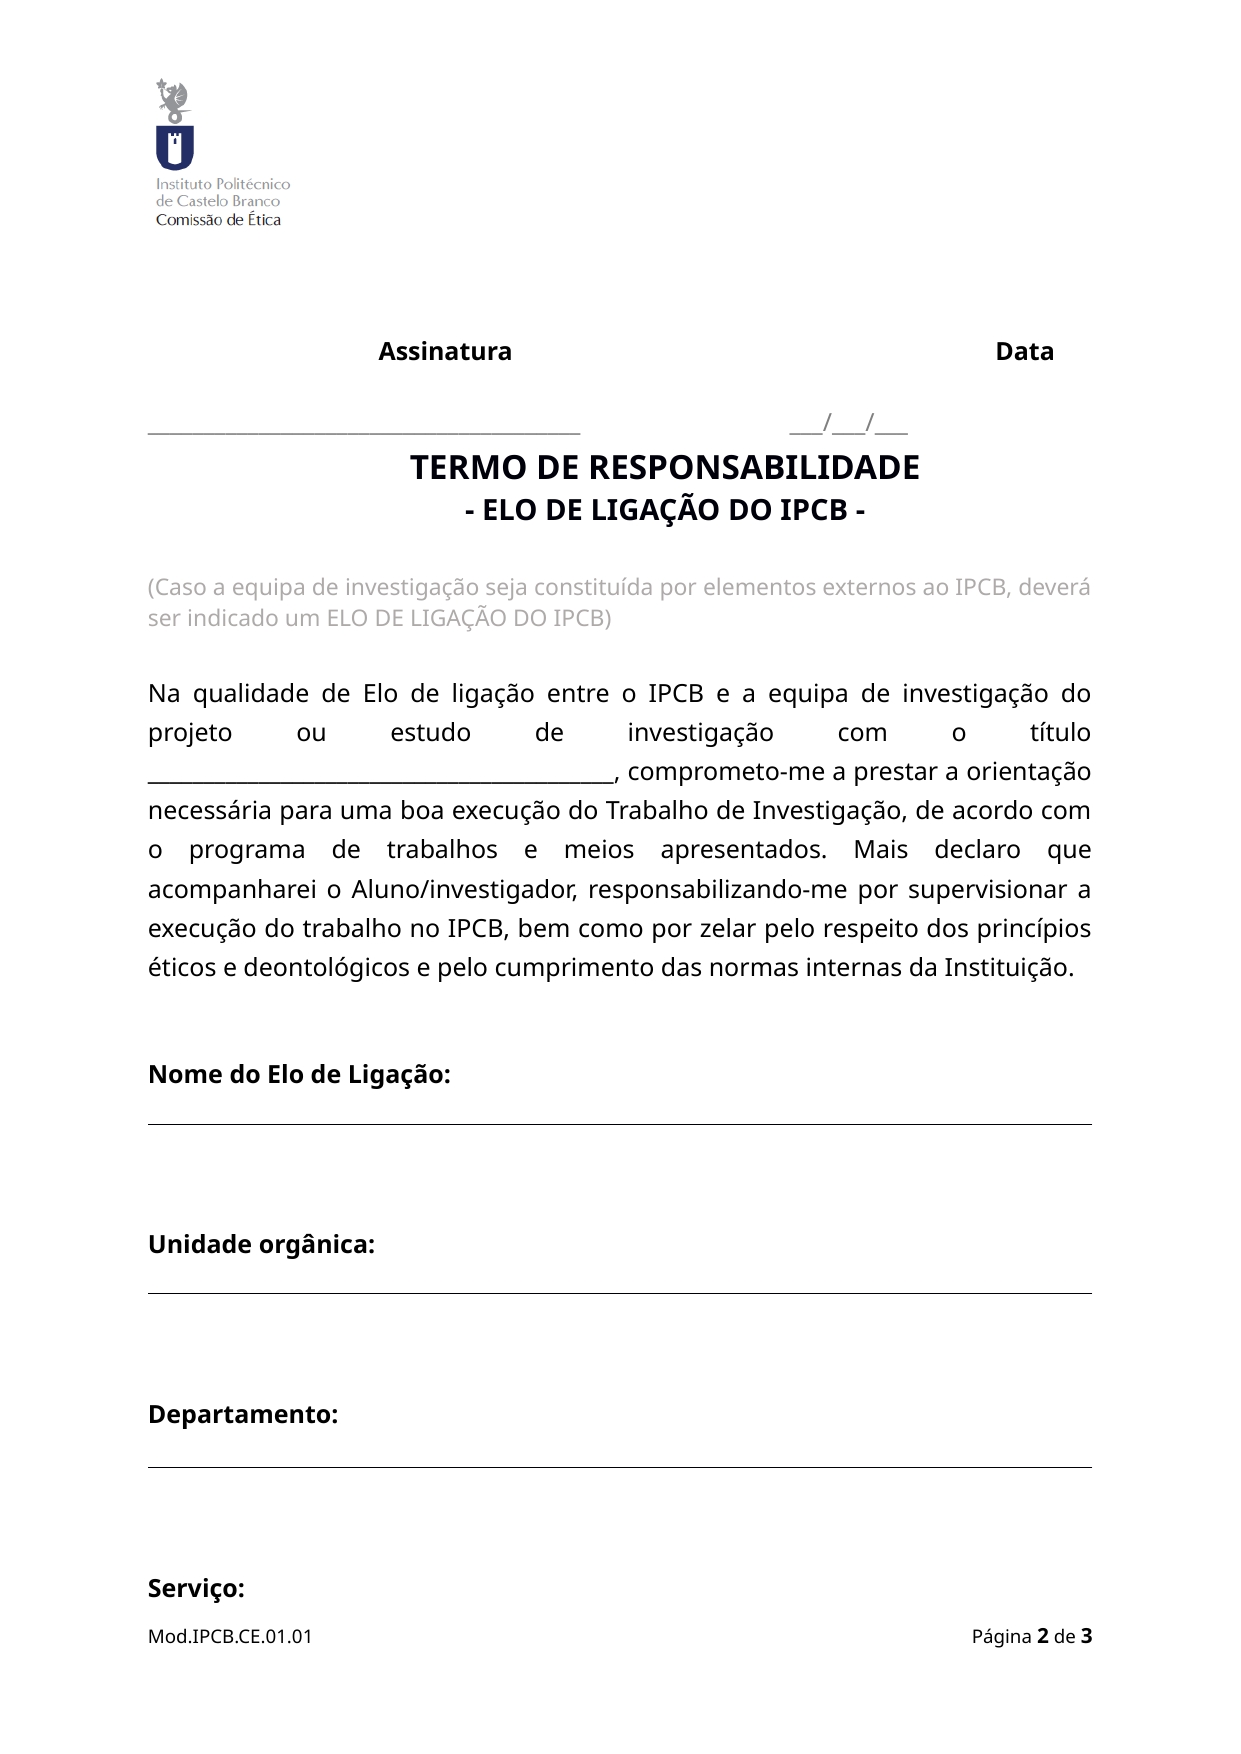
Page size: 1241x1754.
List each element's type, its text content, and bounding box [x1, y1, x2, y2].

text Assinatura Data [148, 333, 1092, 367]
text Departamento: [148, 1397, 1092, 1431]
subtitle TERMO DE RESPONSABILIDADE [148, 444, 1107, 489]
text Na qualidade de Elo de ligação entre o IPCB e a equipa de investigação do projeto ou estudo de investigação com o título __________________________________________, comprometo-me a prestar a orientação necessária para uma boa execução do Trabalho de Investigação, de acordo com o programa de trabalhos e meios apresentados. Mais declaro que acompanharei o Aluno/investigador, responsabilizando-me por supervisionar a execução do trabalho no IPCB, bem como por zelar pelo respeito dos princípios éticos e deontológicos e pelo cumprimento das normas internas da Instituição. [148, 676, 1092, 984]
text Nome do Elo de Ligação: [148, 1057, 1092, 1091]
subtitle - ELO DE LIGAÇÃO DO IPCB - [148, 489, 1107, 529]
text Unidade orgânica: [148, 1227, 1092, 1261]
text _______________________________________ ___/___/___ [148, 405, 1092, 439]
text Serviço: [148, 1570, 1092, 1604]
subtitle (Caso a equipa de investigação seja constituída por elementos externos ao IPCB, deverá ser indicado um ELO DE LIGAÇÃO DO IPCB) [148, 571, 1092, 633]
